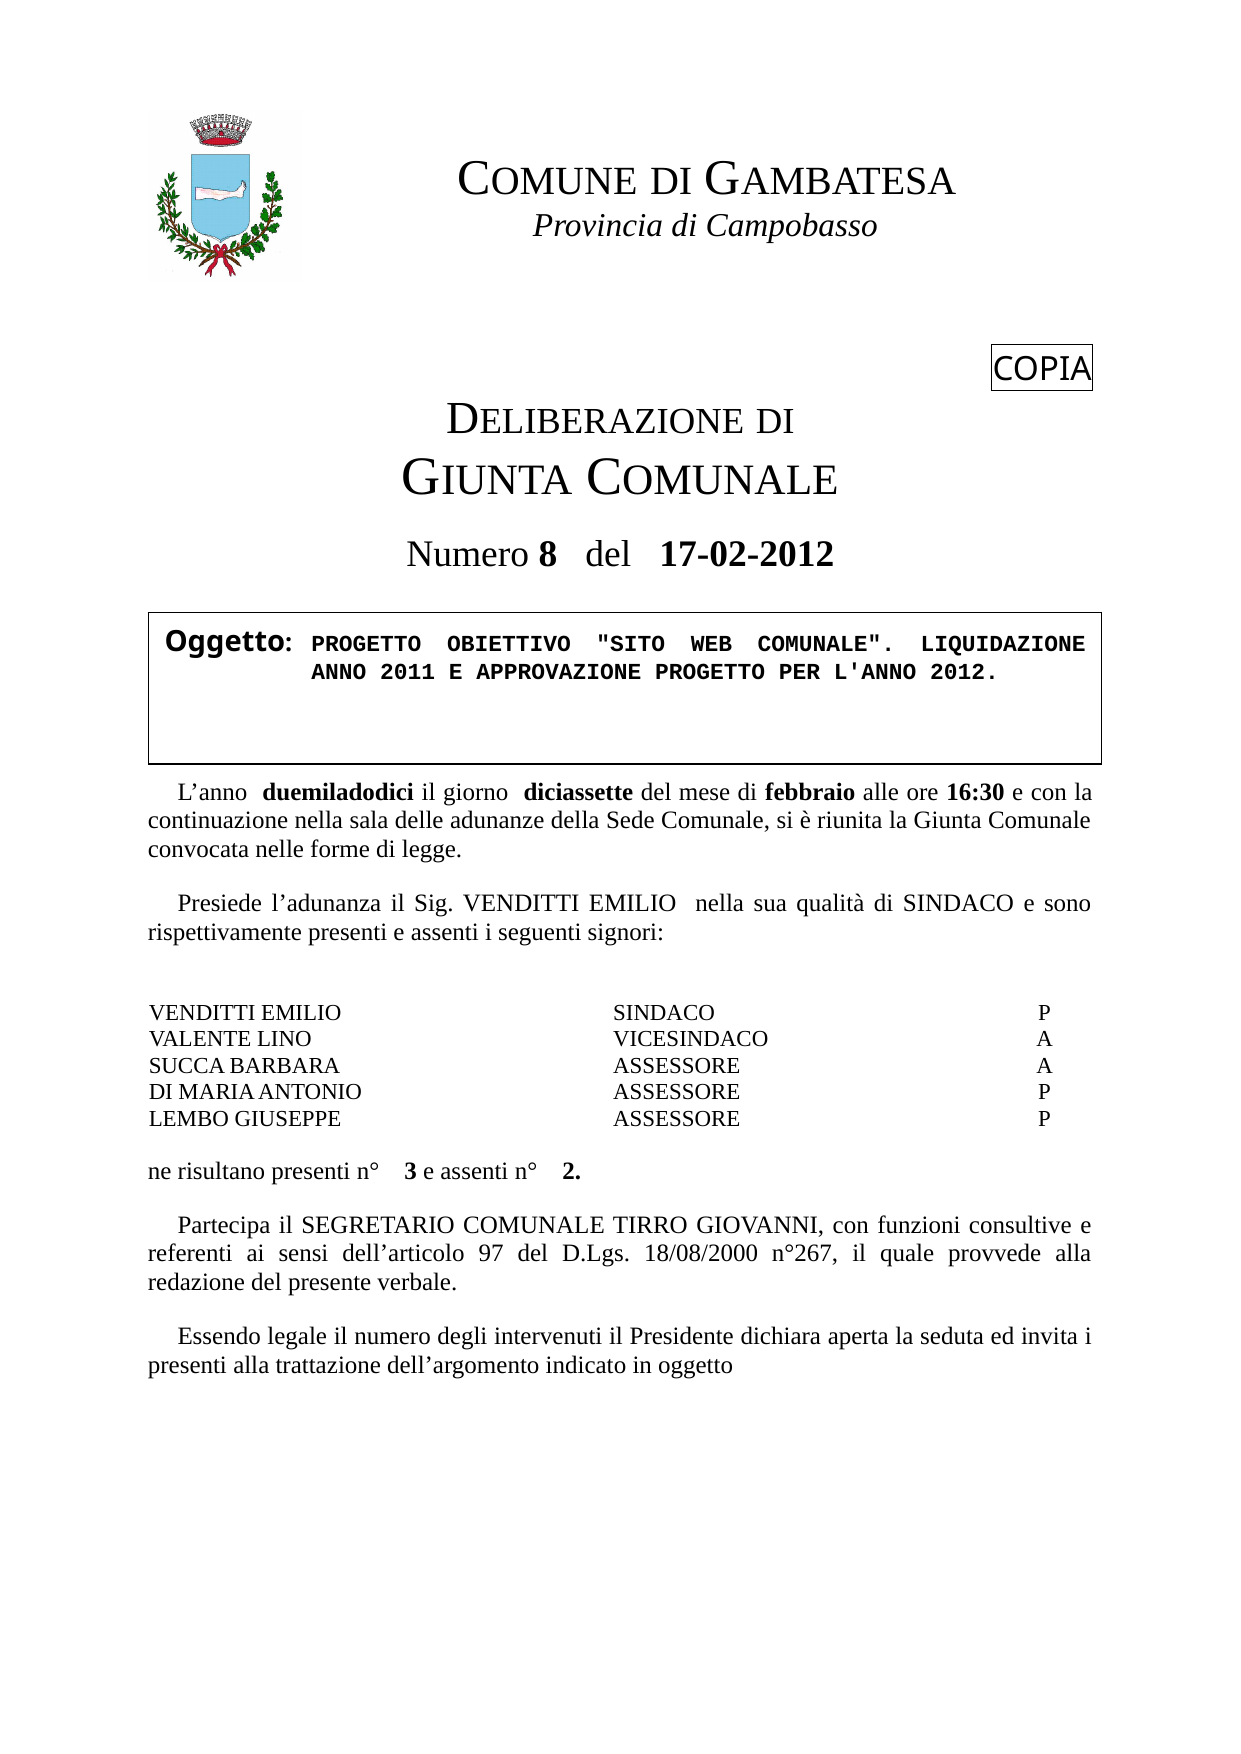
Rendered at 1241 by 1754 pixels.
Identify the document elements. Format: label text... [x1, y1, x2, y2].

table_cell A [989, 1052, 1099, 1078]
table_cell LEMBO GIUSEPPE [141, 1105, 606, 1131]
text [149, 613, 1101, 763]
text Numero 8 del 17-02-2012 [148, 531, 1092, 574]
text COPIA [148, 343, 1092, 391]
table_cell P [989, 1078, 1099, 1104]
text L’anno duemiladodici il giorno diciassette del mese di febbraio alle ore 16:30 e con la continuazione nella sala delle adunanze della Sede Comunale, si è riunita la Giunta Comunale convocata nelle forme di legge. [148, 765, 1092, 863]
table_header P [989, 999, 1099, 1026]
table_cell ASSESSORE [606, 1105, 989, 1131]
text Giunta Comunale [148, 444, 1092, 506]
table_cell DI MARIA ANTONIO [141, 1078, 606, 1104]
text Oggetto: PROGETTO OBIETTIVO "SITO WEB COMUNALE". LIQUIDAZIONE ANNO 2011 E APPROVAZIONE PROGETTO PER L'ANNO 2012. [164, 621, 1086, 686]
table_cell P [989, 1105, 1099, 1131]
text Deliberazione di [148, 391, 1092, 444]
table_cell VALENTE LINO [141, 1026, 606, 1052]
table_cell A [989, 1026, 1099, 1052]
picture [147, 110, 303, 282]
text ne risultano presenti n° 3 e assenti n° 2. [148, 1156, 1092, 1185]
table_cell SUCCA BARBARA [141, 1052, 606, 1078]
table_cell ASSESSORE [606, 1078, 989, 1104]
text Partecipa il SEGRETARIO COMUNALE TIRRO GIOVANNI, con funzioni consultive e referenti ai sensi dell’articolo 97 del D.Lgs. 18/08/2000 n°267, il quale provvede alla redazione del presente verbale. [148, 1210, 1092, 1296]
text Presiede l’adunanza il Sig. VENDITTI EMILIO nella sua qualità di SINDACO e sono rispettivamente presenti e assenti i seguenti signori: [148, 888, 1092, 945]
text Comune di Gambatesa [303, 148, 1092, 205]
table_header SINDACO [606, 999, 989, 1026]
table_cell VICESINDACO [606, 1026, 989, 1052]
text Essendo legale il numero degli intervenuti il Presidente dichiara aperta la seduta ed invita i presenti alla trattazione dell’argomento indicato in oggetto [148, 1321, 1092, 1378]
table_header VENDITTI EMILIO [141, 999, 606, 1026]
text Provincia di Campobasso [303, 205, 1092, 243]
table_cell ASSESSORE [606, 1052, 989, 1078]
